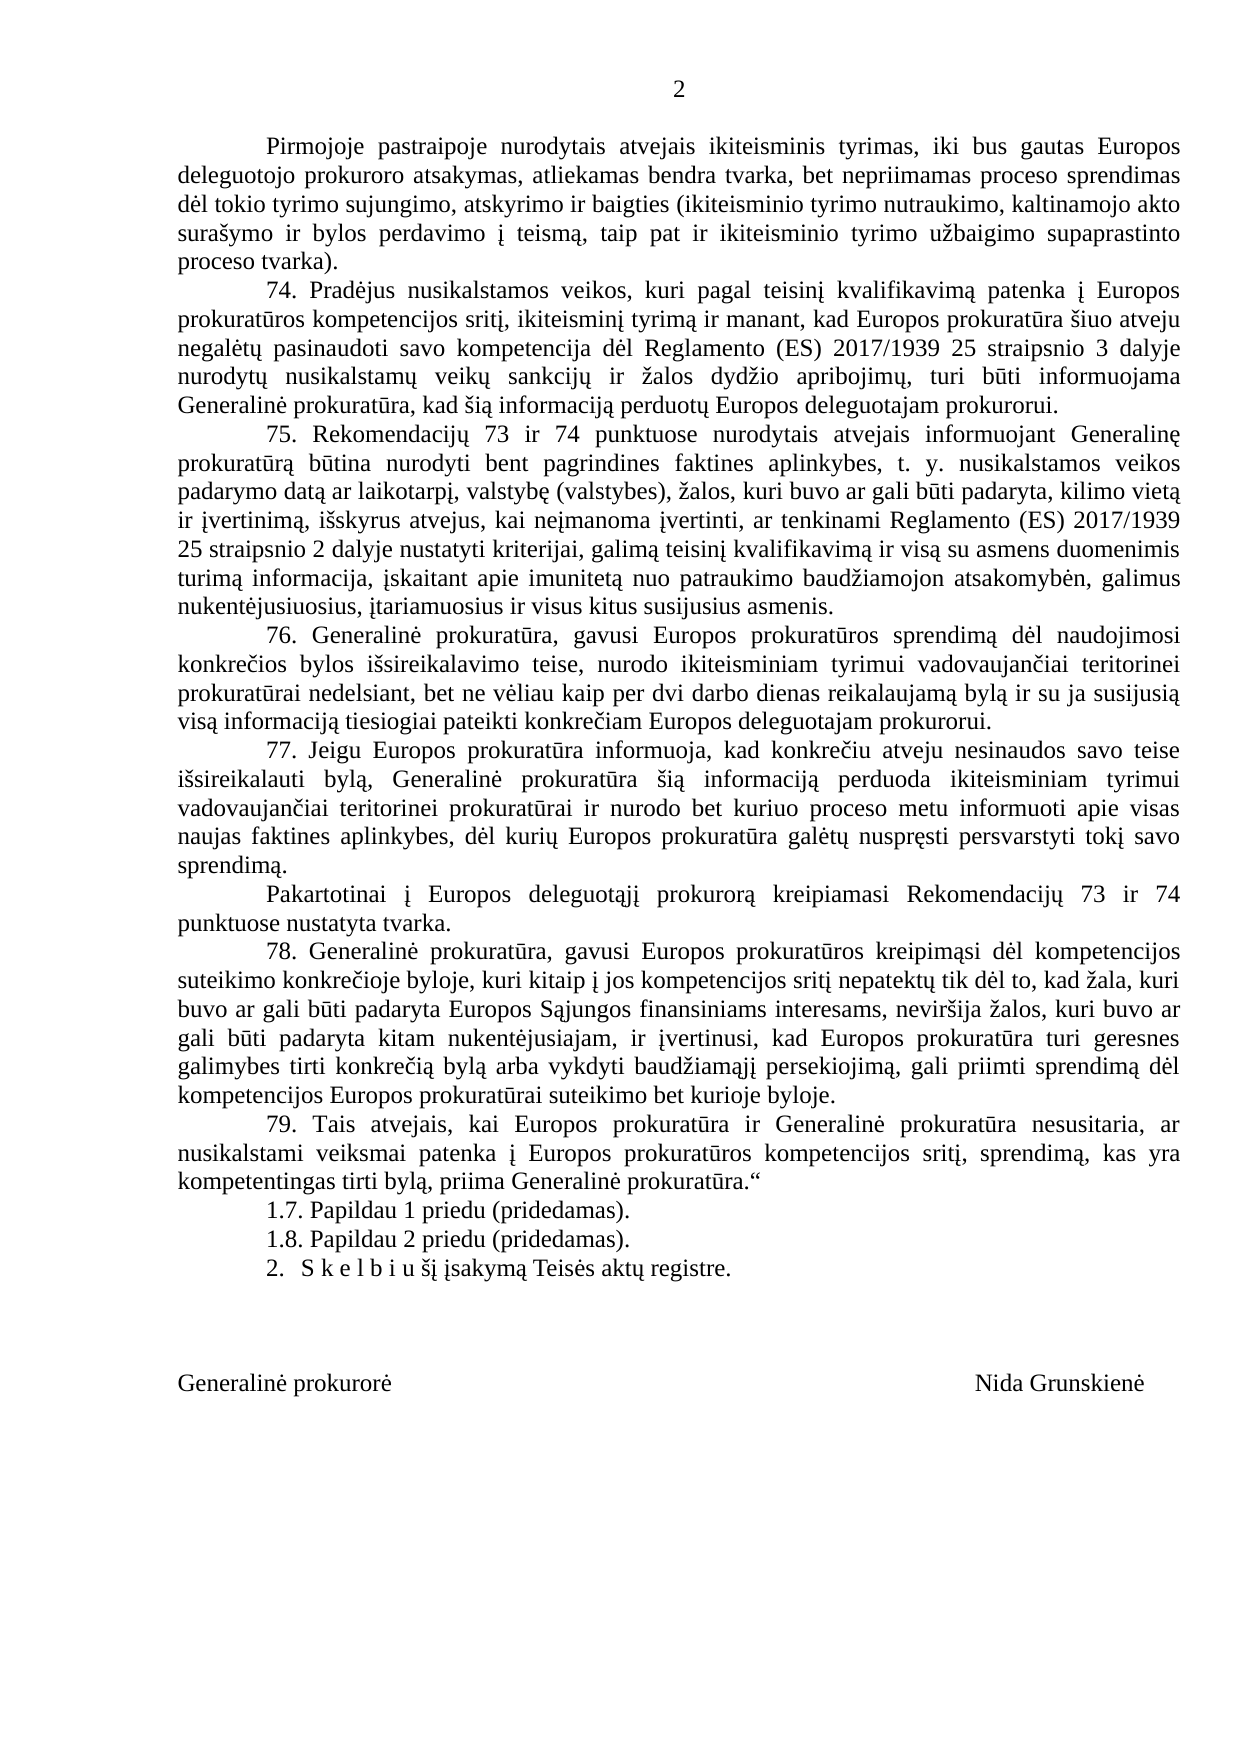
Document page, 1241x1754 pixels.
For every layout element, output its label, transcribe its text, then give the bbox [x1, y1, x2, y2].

text 78. Generalinė prokuratūra, gavusi Europos prokuratūros kreipimąsi dėl kompetencijos suteikimo konkrečioje byloje, kuri kitaip į jos kompetencijos sritį nepatektų tik dėl to, kad žala, kuri buvo ar gali būti padaryta Europos Sąjungos finansiniams interesams, neviršija žalos, kuri buvo ar gali būti padaryta kitam nukentėjusiajam, ir įvertinusi, kad Europos prokuratūra turi geresnes galimybes tirti konkrečią bylą arba vykdyti baudžiamąjį persekiojimą, gali priimti sprendimą dėl kompetencijos Europos prokuratūrai suteikimo bet kurioje byloje. [177, 936, 1181, 1109]
text 1.7. Papildau 1 priedu (pridedamas). [177, 1195, 1181, 1224]
text 74. Pradėjus nusikalstamos veikos, kuri pagal teisinį kvalifikavimą patenka į Europos prokuratūros kompetencijos sritį, ikiteisminį tyrimą ir manant, kad Europos prokuratūra šiuo atveju negalėtų pasinaudoti savo kompetencija dėl Reglamento (ES) 2017/1939 25 straipsnio 3 dalyje nurodytų nusikalstamų veikų sankcijų ir žalos dydžio apribojimų, turi būti informuojama Generalinė prokuratūra, kad šią informaciją perduotų Europos deleguotajam prokurorui. [177, 275, 1181, 419]
text 75. Rekomendacijų 73 ir 74 punktuose nurodytais atvejais informuojant Generalinę prokuratūrą būtina nurodyti bent pagrindines faktines aplinkybes, t. y. nusikalstamos veikos padarymo datą ar laikotarpį, valstybę (valstybes), žalos, kuri buvo ar gali būti padaryta, kilimo vietą ir įvertinimą, išskyrus atvejus, kai neįmanoma įvertinti, ar tenkinami Reglamento (ES) 2017/1939 25 straipsnio 2 dalyje nustatyti kriterijai, galimą teisinį kvalifikavimą ir visą su asmens duomenimis turimą informacija, įskaitant apie imunitetą nuo patraukimo baudžiamojon atsakomybėn, galimus nukentėjusiuosius, įtariamuosius ir visus kitus susijusius asmenis. [177, 419, 1181, 620]
text 2. Skelbiu šį įsakymą Teisės aktų registre. [177, 1253, 1181, 1281]
text Generalinė prokurorė Nida Grunskienė [177, 1368, 1181, 1396]
text 79. Tais atvejais, kai Europos prokuratūra ir Generalinė prokuratūra nesusitaria, ar nusikalstami veiksmai patenka į Europos prokuratūros kompetencijos sritį, sprendimą, kas yra kompetentingas tirti bylą, priima Generalinė prokuratūra.“ [177, 1109, 1181, 1195]
text Pakartotinai į Europos deleguotąjį prokurorą kreipiamasi Rekomendacijų 73 ir 74 punktuose nustatyta tvarka. [177, 879, 1181, 936]
text Pirmojoje pastraipoje nurodytais atvejais ikiteisminis tyrimas, iki bus gautas Europos deleguotojo prokuroro atsakymas, atliekamas bendra tvarka, bet nepriimamas proceso sprendimas dėl tokio tyrimo sujungimo, atskyrimo ir baigties (ikiteisminio tyrimo nutraukimo, kaltinamojo akto surašymo ir bylos perdavimo į teismą, taip pat ir ikiteisminio tyrimo užbaigimo supaprastinto proceso tvarka). [177, 131, 1181, 275]
text 1.8. Papildau 2 priedu (pridedamas). [177, 1224, 1181, 1253]
text 77. Jeigu Europos prokuratūra informuoja, kad konkrečiu atveju nesinaudos savo teise išsireikalauti bylą, Generalinė prokuratūra šią informaciją perduoda ikiteisminiam tyrimui vadovaujančiai teritorinei prokuratūrai ir nurodo bet kuriuo proceso metu informuoti apie visas naujas faktines aplinkybes, dėl kurių Europos prokuratūra galėtų nuspręsti persvarstyti tokį savo sprendimą. [177, 735, 1181, 879]
text 76. Generalinė prokuratūra, gavusi Europos prokuratūros sprendimą dėl naudojimosi konkrečios bylos išsireikalavimo teise, nurodo ikiteisminiam tyrimui vadovaujančiai teritorinei prokuratūrai nedelsiant, bet ne vėliau kaip per dvi darbo dienas reikalaujamą bylą ir su ja susijusią visą informaciją tiesiogiai pateikti konkrečiam Europos deleguotajam prokurorui. [177, 620, 1181, 735]
